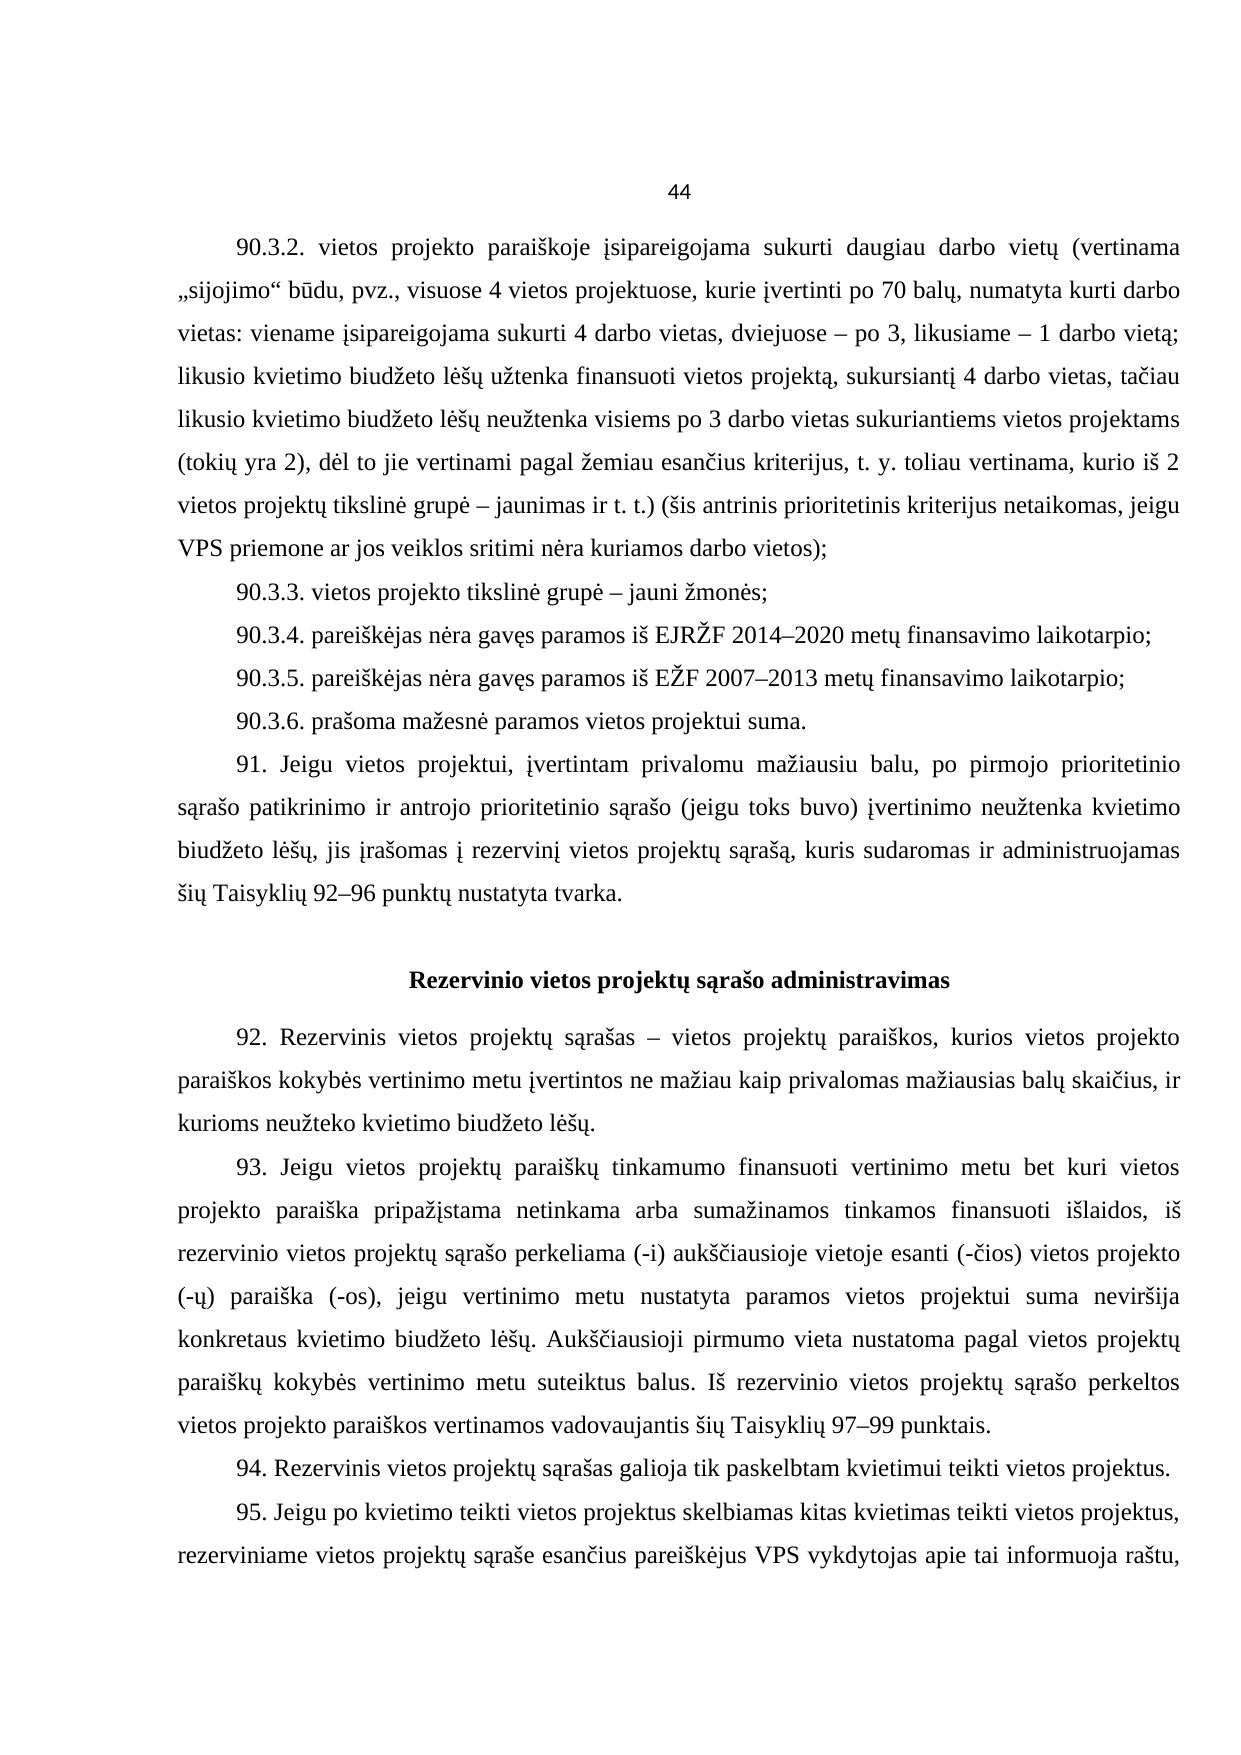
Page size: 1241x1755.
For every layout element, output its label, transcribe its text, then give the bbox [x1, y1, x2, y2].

text 91. Jeigu vietos projektui, įvertintam privalomu mažiausiu balu, po pirmojo prioritetinio sąrašo patikrinimo ir antrojo prioritetinio sąrašo (jeigu toks buvo) įvertinimo neužtenka kvietimo biudžeto lėšų, jis įrašomas į rezervinį vietos projektų sąrašą, kuris sudaromas ir administruojamas šių Taisyklių 92–96 punktų nustatyta tvarka. [177, 749, 1181, 907]
text 92. Rezervinis vietos projektų sąrašas – vietos projektų paraiškos, kurios vietos projekto paraiškos kokybės vertinimo metu įvertintos ne mažiau kaip privalomas mažiausias balų skaičius, ir kurioms neužteko kvietimo biudžeto lėšų. [177, 1022, 1181, 1137]
text 90.3.4. pareiškėjas nėra gavęs paramos iš EJRŽF 2014–2020 metų finansavimo laikotarpio; [177, 620, 1181, 648]
text 90.3.5. pareiškėjas nėra gavęs paramos iš EŽF 2007–2013 metų finansavimo laikotarpio; [177, 663, 1181, 692]
text 94. Rezervinis vietos projektų sąrašas galioja tik paskelbtam kvietimui teikti vietos projektus. [177, 1453, 1181, 1482]
text 90.3.2. vietos projekto paraiškoje įsipareigojama sukurti daugiau darbo vietų (vertinama „sijojimo“ būdu, pvz., visuose 4 vietos projektuose, kurie įvertinti po 70 balų, numatyta kurti darbo vietas: viename įsipareigojama sukurti 4 darbo vietas, dviejuose – po 3, likusiame – 1 darbo vietą; likusio kvietimo biudžeto lėšų užtenka finansuoti vietos projektą, sukursiantį 4 darbo vietas, tačiau likusio kvietimo biudžeto lėšų neužtenka visiems po 3 darbo vietas sukuriantiems vietos projektams (tokių yra 2), dėl to jie vertinami pagal žemiau esančius kriterijus, t. y. toliau vertinama, kurio iš 2 vietos projektų tikslinė grupė – jaunimas ir t. t.) (šis antrinis prioritetinis kriterijus netaikomas, jeigu VPS priemone ar jos veiklos sritimi nėra kuriamos darbo vietos); [177, 232, 1181, 562]
text 90.3.6. prašoma mažesnė paramos vietos projektui suma. [177, 706, 1181, 735]
text 95. Jeigu po kvietimo teikti vietos projektus skelbiamas kitas kvietimas teikti vietos projektus, rezerviniame vietos projektų sąraše esančius pareiškėjus VPS vykdytojas apie tai informuoja raštu, [177, 1497, 1181, 1568]
text 90.3.3. vietos projekto tikslinė grupė – jauni žmonės; [177, 577, 1181, 605]
text Rezervinio vietos projektų sąrašo administravimas [177, 965, 1181, 993]
text 93. Jeigu vietos projektų paraiškų tinkamumo finansuoti vertinimo metu bet kuri vietos projekto paraiška pripažįstama netinkama arba sumažinamos tinkamos finansuoti išlaidos, iš rezervinio vietos projektų sąrašo perkeliama (-i) aukščiausioje vietoje esanti (-čios) vietos projekto (-ų) paraiška (-os), jeigu vertinimo metu nustatyta paramos vietos projektui suma neviršija konkretaus kvietimo biudžeto lėšų. Aukščiausioji pirmumo vieta nustatoma pagal vietos projektų paraiškų kokybės vertinimo metu suteiktus balus. Iš rezervinio vietos projektų sąrašo perkeltos vietos projekto paraiškos vertinamos vadovaujantis šių Taisyklių 97–99 punktais. [177, 1152, 1181, 1439]
